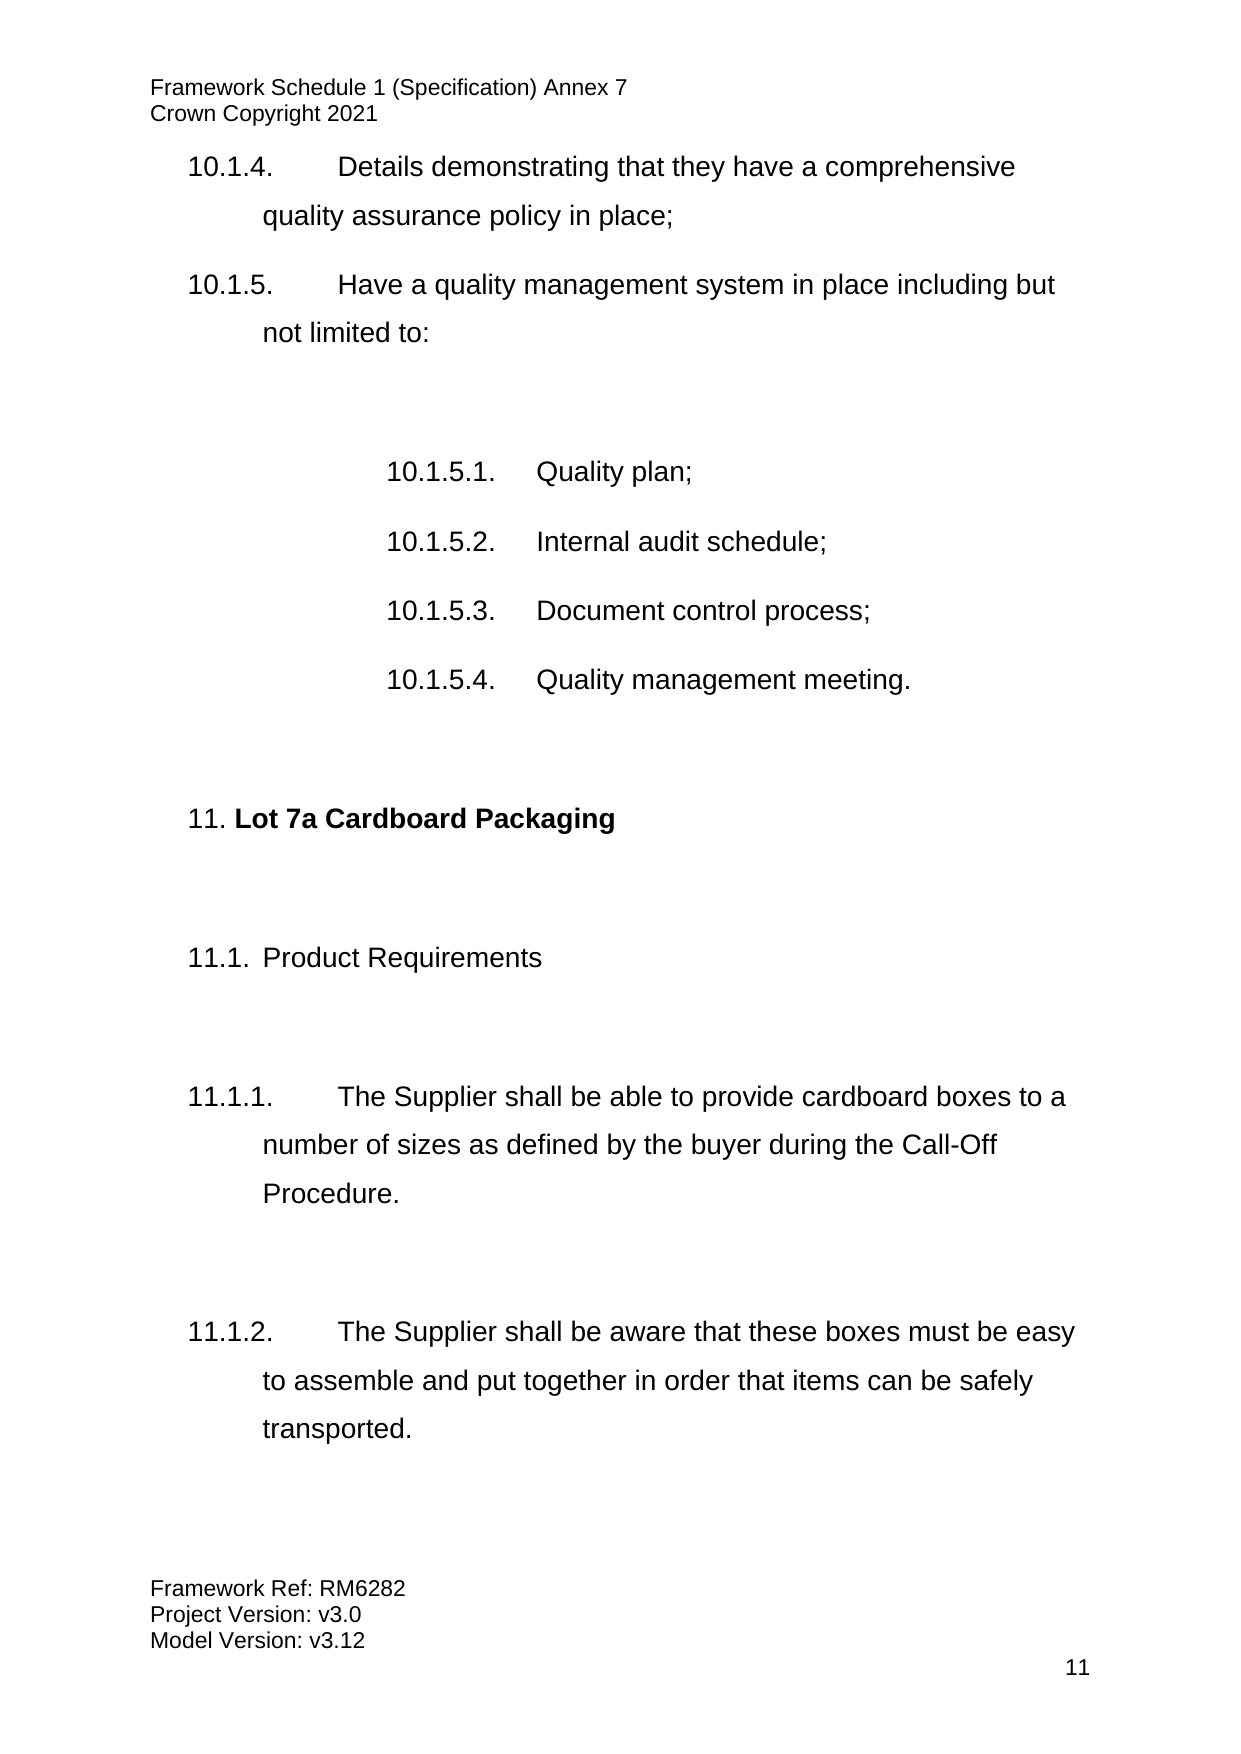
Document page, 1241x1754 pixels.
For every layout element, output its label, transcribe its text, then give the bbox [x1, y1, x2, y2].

list Have a quality management system in place including but not limited to: [187, 268, 1090, 349]
list Document control process; [386, 594, 1090, 626]
list Internal audit schedule; [386, 524, 1090, 557]
list Product Requirements [187, 941, 1090, 973]
list The Supplier shall be able to provide cardboard boxes to a number of sizes as defined by the buyer during the Call-Off Procedure. [187, 1079, 1090, 1209]
list Details demonstrating that they have a comprehensive quality assurance policy in place; [187, 150, 1090, 231]
list The Supplier shall be aware that these boxes must be easy to assemble and put together in order that items can be safely transported. [187, 1315, 1090, 1445]
list Quality plan; [386, 455, 1090, 488]
list Lot 7a Cardboard Packaging [187, 802, 1090, 834]
list Quality management meeting. [386, 663, 1090, 696]
